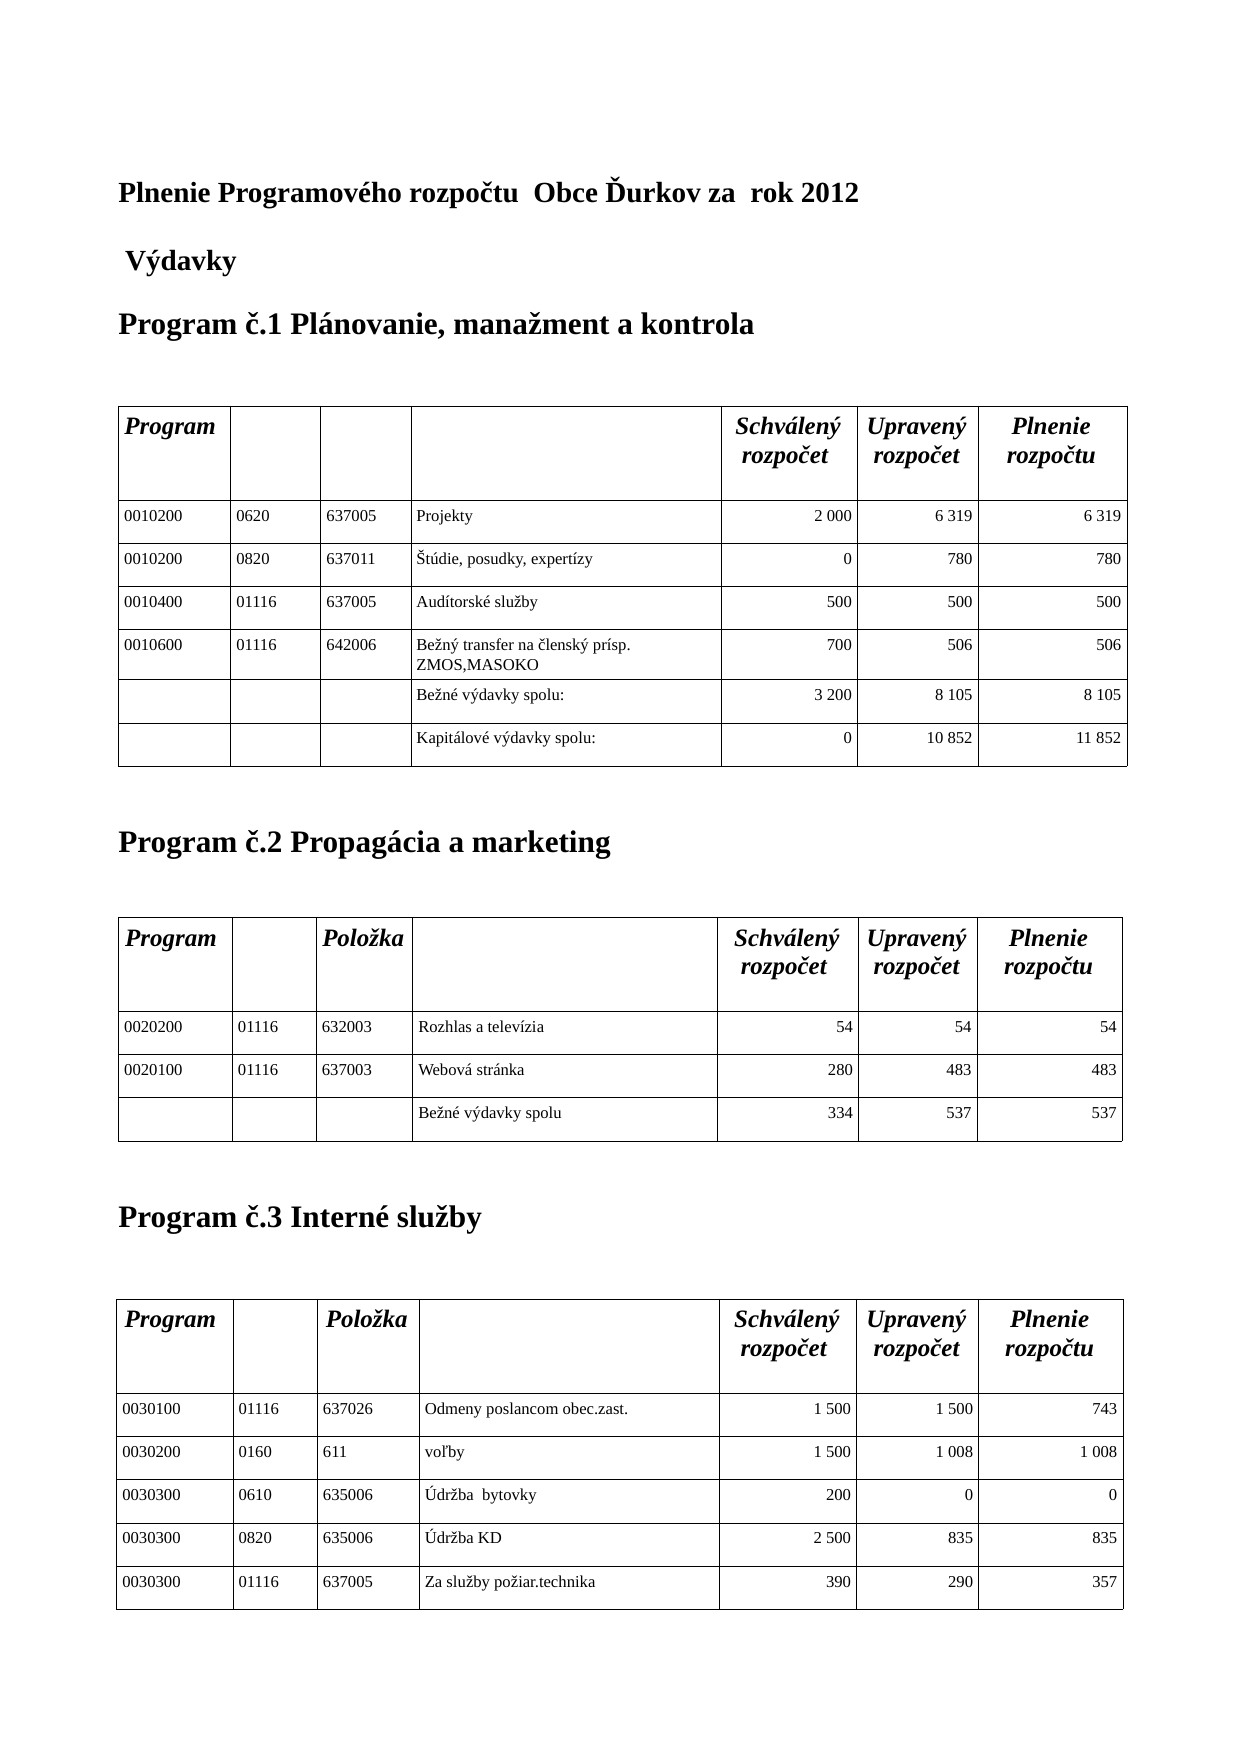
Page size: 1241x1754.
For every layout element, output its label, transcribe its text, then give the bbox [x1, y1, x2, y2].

table_header Položka [318, 1300, 419, 1393]
table_cell 835 [979, 1524, 1123, 1566]
table_cell 0010200 [119, 501, 230, 543]
table_cell 1 008 [857, 1437, 978, 1479]
table_cell 0 [722, 724, 857, 766]
table_cell 506 [979, 630, 1127, 679]
table_cell 6 319 [979, 501, 1127, 543]
table_cell 01116 [233, 1012, 316, 1054]
table_cell 1 500 [720, 1394, 856, 1436]
table_cell 0030200 [117, 1437, 233, 1479]
table_header Program [119, 918, 232, 1011]
table_header Plnenie rozpočtu [979, 407, 1127, 500]
table_cell 1 008 [979, 1437, 1123, 1479]
table_cell 290 [857, 1567, 978, 1609]
table_cell 8 105 [979, 680, 1127, 722]
table_cell 0020200 [119, 1012, 232, 1054]
table_header [413, 918, 717, 1011]
table_header Program [117, 1300, 233, 1393]
table_cell [231, 680, 320, 722]
table_header Schválený rozpočet [722, 407, 857, 500]
text Výdavky [118, 243, 1122, 276]
table_header [233, 918, 316, 1011]
table_cell 01116 [231, 587, 320, 629]
table_cell 0030300 [117, 1567, 233, 1609]
table_cell 2 000 [722, 501, 857, 543]
table_cell 637005 [318, 1567, 419, 1609]
table_cell 01116 [233, 1055, 316, 1097]
table_cell Webová stránka [413, 1055, 717, 1097]
table_cell 10 852 [858, 724, 978, 766]
table_cell 637011 [321, 544, 411, 586]
table_cell 635006 [318, 1480, 419, 1522]
table_cell [317, 1098, 412, 1141]
table_cell [233, 1098, 316, 1141]
table_cell 54 [859, 1012, 977, 1054]
table_cell 01116 [234, 1394, 317, 1436]
table_cell 1 500 [857, 1394, 978, 1436]
table_cell Kapitálové výdavky spolu: [412, 724, 721, 766]
table_cell 0610 [234, 1480, 317, 1522]
table_cell 637005 [321, 587, 411, 629]
table_cell 506 [858, 630, 978, 679]
table_cell 500 [858, 587, 978, 629]
table_cell Štúdie, posudky, expertízy [412, 544, 721, 586]
table_cell Údržba KD [420, 1524, 719, 1566]
table_cell 0620 [231, 501, 320, 543]
table_cell [119, 680, 230, 722]
table_header Schválený rozpočet [718, 918, 858, 1011]
table_cell voľby [420, 1437, 719, 1479]
table_header [420, 1300, 719, 1393]
table_cell 3 200 [722, 680, 857, 722]
table_header [231, 407, 320, 500]
table_cell 483 [859, 1055, 977, 1097]
table_cell 54 [718, 1012, 858, 1054]
table_cell 537 [859, 1098, 977, 1141]
table_cell 0020100 [119, 1055, 232, 1097]
table_header Položka [317, 918, 412, 1011]
table_cell 0820 [231, 544, 320, 586]
table_cell Rozhlas a televízia [413, 1012, 717, 1054]
table_cell 0 [857, 1480, 978, 1522]
table_cell 54 [978, 1012, 1122, 1054]
table_cell 0030100 [117, 1394, 233, 1436]
table_cell Za služby požiar.technika [420, 1567, 719, 1609]
table_header Upravený rozpočet [857, 1300, 978, 1393]
table_header Schválený rozpočet [720, 1300, 856, 1393]
table_header Upravený rozpočet [858, 407, 978, 500]
table_cell 0010600 [119, 630, 230, 679]
table_cell 500 [979, 587, 1127, 629]
table_cell 0 [722, 544, 857, 586]
table_cell 637003 [317, 1055, 412, 1097]
table_header Upravený rozpočet [859, 918, 977, 1011]
table_cell 483 [978, 1055, 1122, 1097]
text Program č.3 Interné služby [118, 1198, 1122, 1234]
text Plnenie Programového rozpočtu Obce Ďurkov za rok 2012 [118, 176, 1122, 209]
table_cell 8 105 [858, 680, 978, 722]
table_cell Bežné výdavky spolu: [412, 680, 721, 722]
table_cell 0030300 [117, 1480, 233, 1522]
table_cell 700 [722, 630, 857, 679]
table_cell 637026 [318, 1394, 419, 1436]
table_cell [231, 724, 320, 766]
table_cell 0010200 [119, 544, 230, 586]
table_cell 1 500 [720, 1437, 856, 1479]
table_cell 611 [318, 1437, 419, 1479]
table_header Plnenie rozpočtu [979, 1300, 1123, 1393]
table_cell Bežné výdavky spolu [413, 1098, 717, 1141]
table_cell Audítorské služby [412, 587, 721, 629]
table_cell 0030300 [117, 1524, 233, 1566]
table_cell 357 [979, 1567, 1123, 1609]
table_cell [119, 724, 230, 766]
table_cell 642006 [321, 630, 411, 679]
table_cell 6 319 [858, 501, 978, 543]
table_cell 01116 [234, 1567, 317, 1609]
table_cell 635006 [318, 1524, 419, 1566]
table_cell 01116 [231, 630, 320, 679]
table_cell [119, 1098, 232, 1141]
table_cell 500 [722, 587, 857, 629]
table_header Program [119, 407, 230, 500]
text Program č.1 Plánovanie, manažment a kontrola [118, 305, 1122, 341]
table_cell 835 [857, 1524, 978, 1566]
text Program č.2 Propagácia a marketing [118, 823, 1122, 859]
table_header [321, 407, 411, 500]
table_cell 632003 [317, 1012, 412, 1054]
table_cell 780 [858, 544, 978, 586]
table_cell 2 500 [720, 1524, 856, 1566]
table_cell Bežný transfer na členský prísp. ZMOS,MASOKO [412, 630, 721, 679]
table_header [234, 1300, 317, 1393]
table_cell 780 [979, 544, 1127, 586]
table_cell 280 [718, 1055, 858, 1097]
table_cell 743 [979, 1394, 1123, 1436]
table_cell 0 [979, 1480, 1123, 1522]
table_cell 11 852 [979, 724, 1127, 766]
table_cell [321, 724, 411, 766]
table_cell 0820 [234, 1524, 317, 1566]
table_cell Odmeny poslancom obec.zast. [420, 1394, 719, 1436]
table_cell [321, 680, 411, 722]
table_cell 200 [720, 1480, 856, 1522]
table_cell 0160 [234, 1437, 317, 1479]
table_cell 390 [720, 1567, 856, 1609]
table_cell 334 [718, 1098, 858, 1141]
table_cell 0010400 [119, 587, 230, 629]
table_cell 537 [978, 1098, 1122, 1141]
table_header [412, 407, 721, 500]
table_cell 637005 [321, 501, 411, 543]
table_cell Údržba bytovky [420, 1480, 719, 1522]
table_cell Projekty [412, 501, 721, 543]
table_header Plnenie rozpočtu [978, 918, 1122, 1011]
